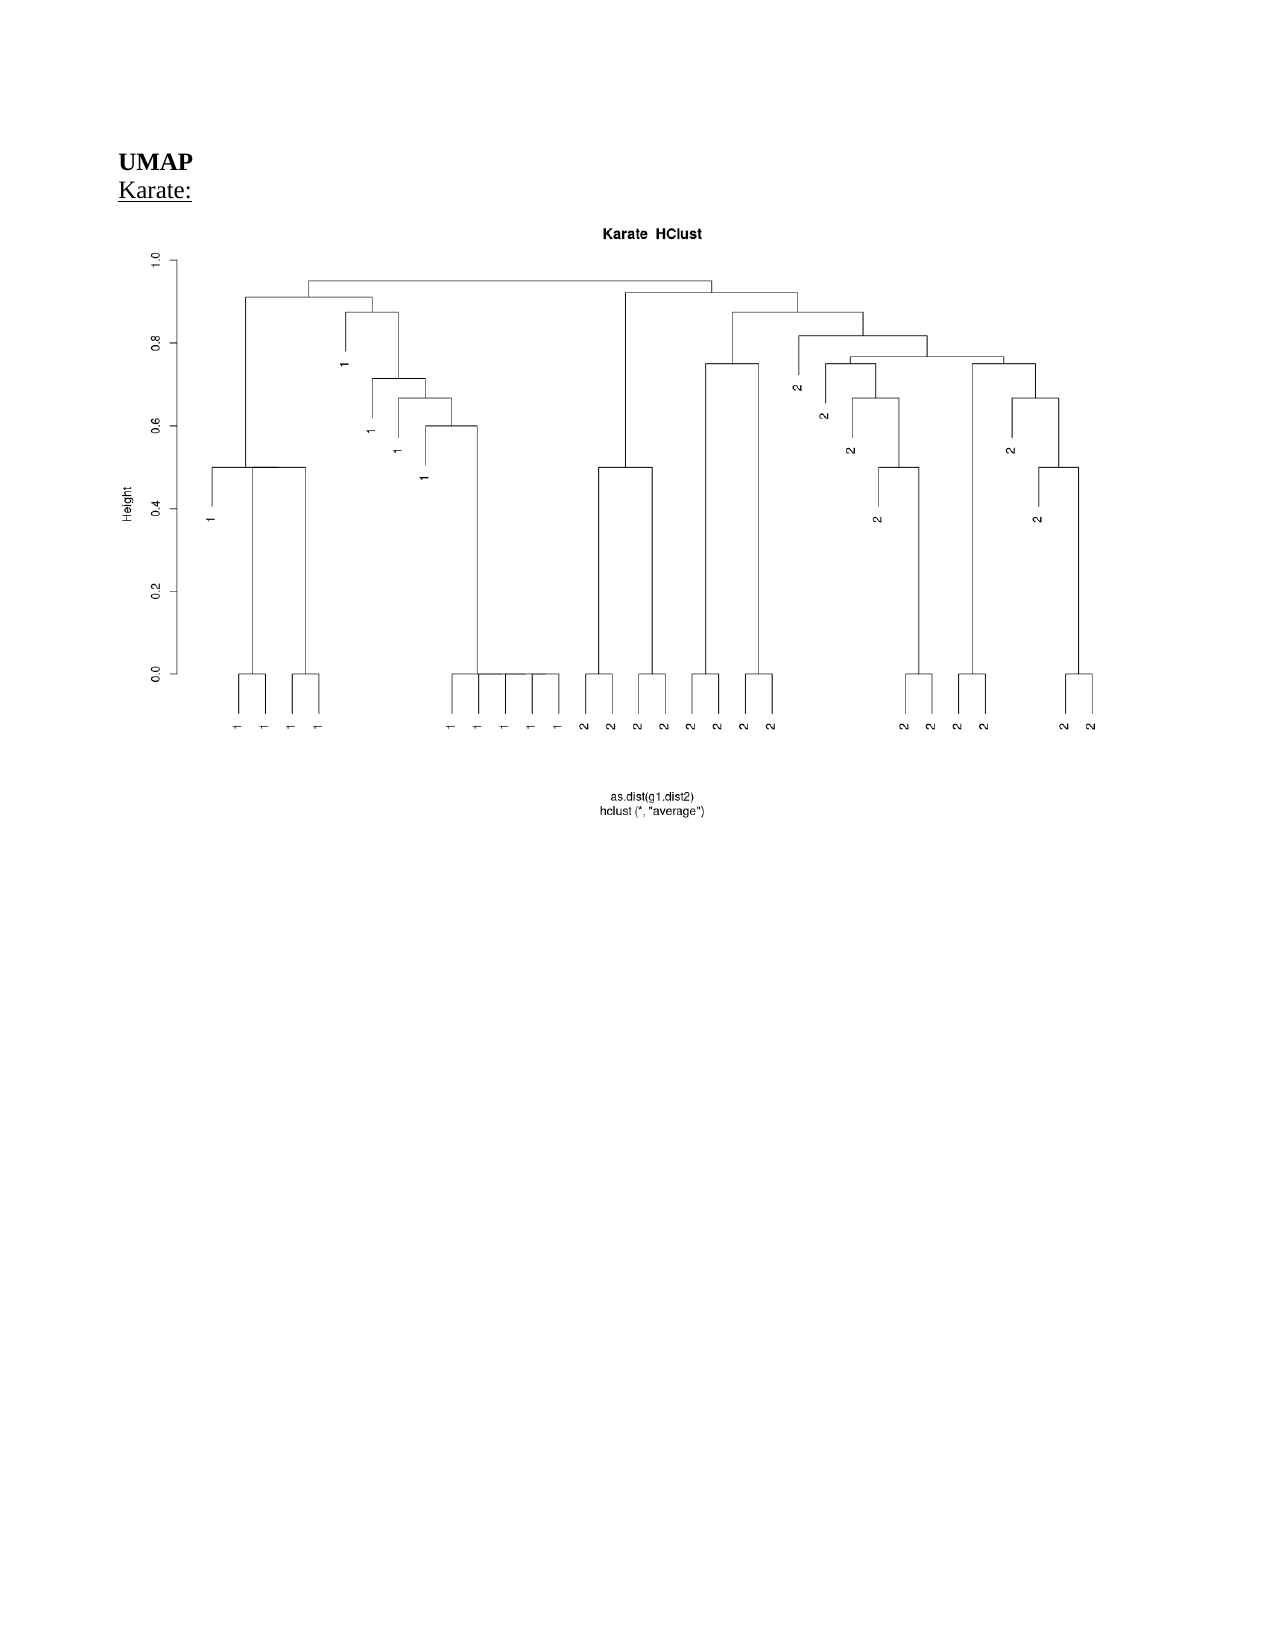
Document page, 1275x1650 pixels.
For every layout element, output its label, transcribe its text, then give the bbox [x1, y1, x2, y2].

picture [118, 204, 1157, 973]
text UMAP [118, 147, 1157, 176]
text Karate: [118, 176, 1157, 204]
